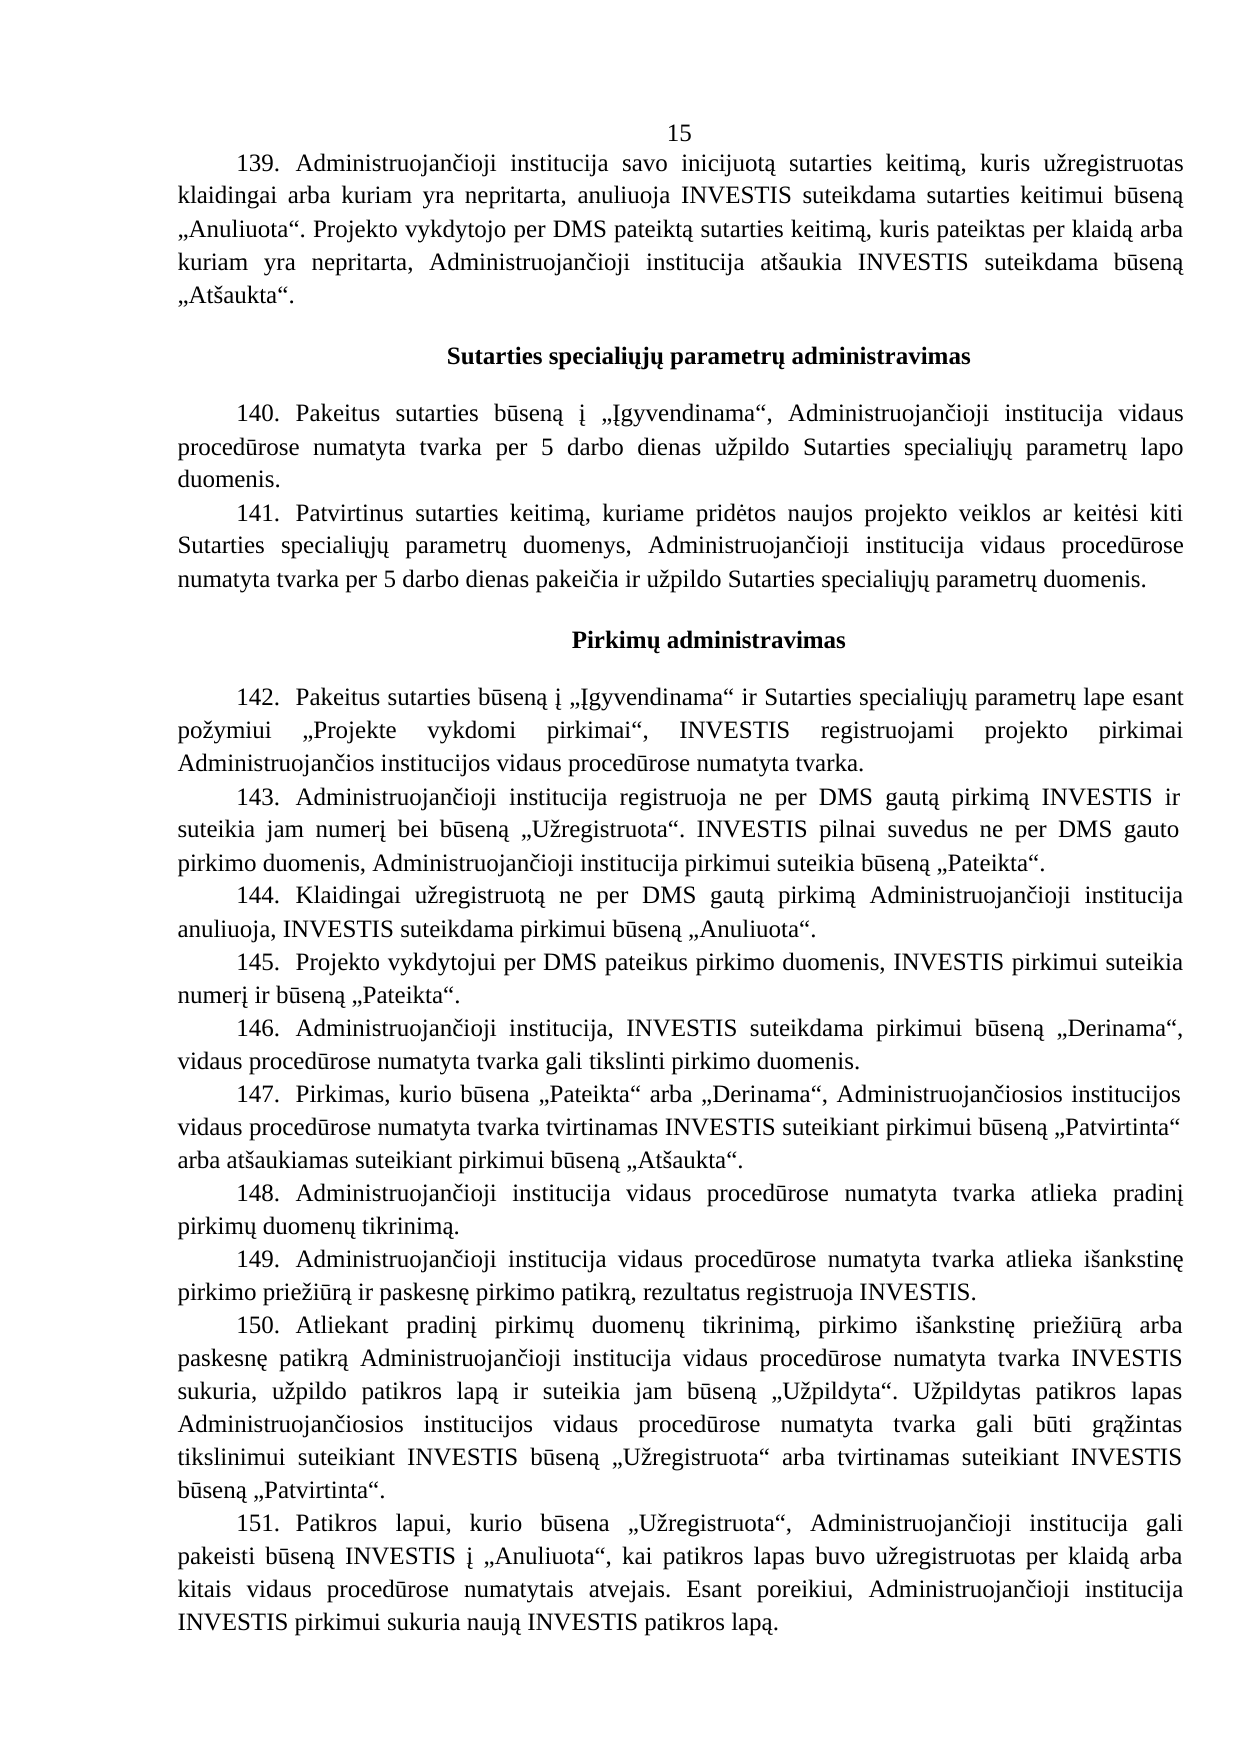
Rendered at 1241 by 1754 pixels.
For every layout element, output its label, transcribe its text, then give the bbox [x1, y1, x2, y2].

subtitle Sutarties specialiųjų parametrų administravimas [177, 341, 1181, 370]
text 143. Administruojančioji institucija registruoja ne per DMS gautą pirkimą INVESTIS ir suteikia jam numerį bei būseną „Užregistruota“. INVESTIS pilnai suvedus ne per DMS gauto pirkimo duomenis, Administruojančioji institucija pirkimui suteikia būseną „Pateikta“. [177, 782, 1181, 876]
text 142. Pakeitus sutarties būseną į „Įgyvendinama“ ir Sutarties specialiųjų parametrų lape esant požymiui „Projekte vykdomi pirkimai“, INVESTIS registruojami projekto pirkimai Administruojančios institucijos vidaus procedūrose numatyta tvarka. [177, 682, 1184, 777]
text 144. Klaidingai užregistruotą ne per DMS gautą pirkimą Administruojančioji institucija anuliuoja, INVESTIS suteikdama pirkimui būseną „Anuliuota“. [177, 881, 1184, 942]
text 145. Projekto vykdytojui per DMS pateikus pirkimo duomenis, INVESTIS pirkimui suteikia numerį ir būseną „Pateikta“. [177, 947, 1184, 1008]
text 150. Atliekant pradinį pirkimų duomenų tikrinimą, pirkimo išankstinę priežiūrą arba paskesnę patikrą Administruojančioji institucija vidaus procedūrose numatyta tvarka INVESTIS sukuria, užpildo patikros lapą ir suteikia jam būseną „Užpildyta“. Užpildytas patikros lapas Administruojančiosios institucijos vidaus procedūrose numatyta tvarka gali būti grąžintas tikslinimui suteikiant INVESTIS būseną „Užregistruota“ arba tvirtinamas suteikiant INVESTIS būseną „Patvirtinta“. [177, 1310, 1183, 1504]
text 151. Patikros lapui, kurio būsena „Užregistruota“, Administruojančioji institucija gali pakeisti būseną INVESTIS į „Anuliuota“, kai patikros lapas buvo užregistruotas per klaidą arba kitais vidaus procedūrose numatytais atvejais. Esant poreikiui, Administruojančioji institucija INVESTIS pirkimui sukuria naują INVESTIS patikros lapą. [177, 1508, 1184, 1636]
text 139. Administruojančioji institucija savo inicijuotą sutarties keitimą, kuris užregistruotas klaidingai arba kuriam yra nepritarta, anuliuoja INVESTIS suteikdama sutarties keitimui būseną „Anuliuota“. Projekto vykdytojo per DMS pateiktą sutarties keitimą, kuris pateiktas per klaidą arba kuriam yra nepritarta, Administruojančioji institucija atšaukia INVESTIS suteikdama būseną „Atšaukta“. [177, 148, 1184, 308]
subtitle Pirkimų administravimas [177, 625, 1181, 654]
text 140. Pakeitus sutarties būseną į „Įgyvendinama“, Administruojančioji institucija vidaus procedūrose numatyta tvarka per 5 darbo dienas užpildo Sutarties specialiųjų parametrų lapo duomenis. [177, 398, 1184, 493]
text 148. Administruojančioji institucija vidaus procedūrose numatyta tvarka atlieka pradinį pirkimų duomenų tikrinimą. [177, 1178, 1184, 1239]
text 141. Patvirtinus sutarties keitimą, kuriame pridėtos naujos projekto veiklos ar keitėsi kiti Sutarties specialiųjų parametrų duomenys, Administruojančioji institucija vidaus procedūrose numatyta tvarka per 5 darbo dienas pakeičia ir užpildo Sutarties specialiųjų parametrų duomenis. [177, 498, 1184, 592]
text 147. Pirkimas, kurio būsena „Pateikta“ arba „Derinama“, Administruojančiosios institucijos vidaus procedūrose numatyta tvarka tvirtinamas INVESTIS suteikiant pirkimui būseną „Patvirtinta“ arba atšaukiamas suteikiant pirkimui būseną „Atšaukta“. [177, 1079, 1181, 1173]
text 149. Administruojančioji institucija vidaus procedūrose numatyta tvarka atlieka išankstinę pirkimo priežiūrą ir paskesnę pirkimo patikrą, rezultatus registruoja INVESTIS. [177, 1244, 1184, 1306]
text 146. Administruojančioji institucija, INVESTIS suteikdama pirkimui būseną „Derinama“, vidaus procedūrose numatyta tvarka gali tikslinti pirkimo duomenis. [177, 1013, 1184, 1074]
